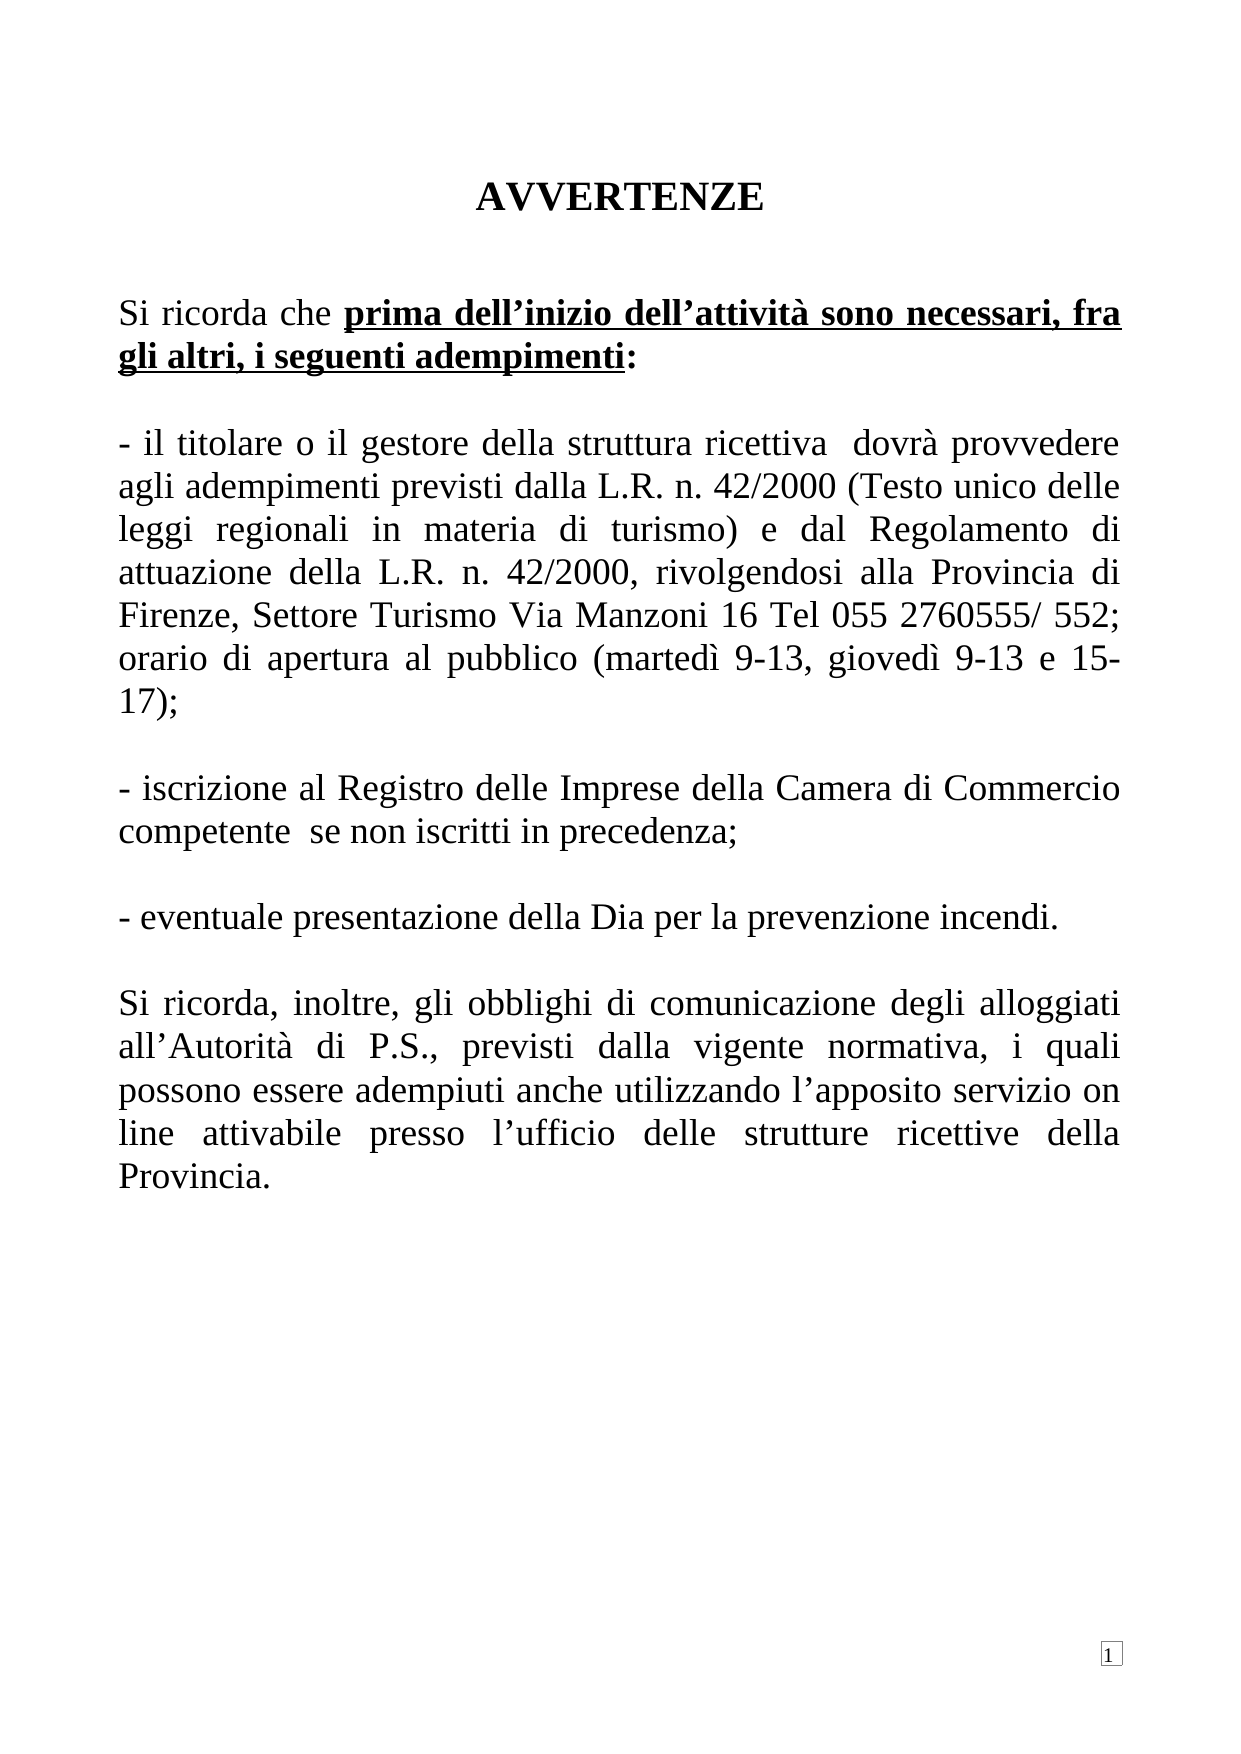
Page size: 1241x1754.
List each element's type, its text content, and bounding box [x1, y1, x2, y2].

text Si ricorda che prima dell’inizio dell’attività sono necessari, fra gli altri, i seguenti adempimenti: [118, 291, 1122, 377]
text - iscrizione al Registro delle Imprese della Camera di Commercio competente se non iscritti in precedenza; [118, 765, 1122, 851]
text - il titolare o il gestore della struttura ricettiva dovrà provvedere agli adempimenti previsti dalla L.R. n. 42/2000 (Testo unico delle leggi regionali in materia di turismo) e dal Regolamento di attuazione della L.R. n. 42/2000, rivolgendosi alla Provincia di Firenze, Settore Turismo Via Manzoni 16 Tel 055 2760555/ 552; orario di apertura al pubblico (martedì 9-13, giovedì 9-13 e 15-17); [118, 420, 1122, 722]
text - eventuale presentazione della Dia per la prevenzione incendi. [118, 894, 1122, 938]
text Si ricorda, inoltre, gli obblighi di comunicazione degli alloggiati all’Autorità di P.S., previsti dalla vigente normativa, i quali possono essere adempiuti anche utilizzando l’apposito servizio on line attivabile presso l’ufficio delle strutture ricettive della Provincia. [118, 981, 1122, 1196]
text AVVERTENZE [118, 171, 1122, 219]
